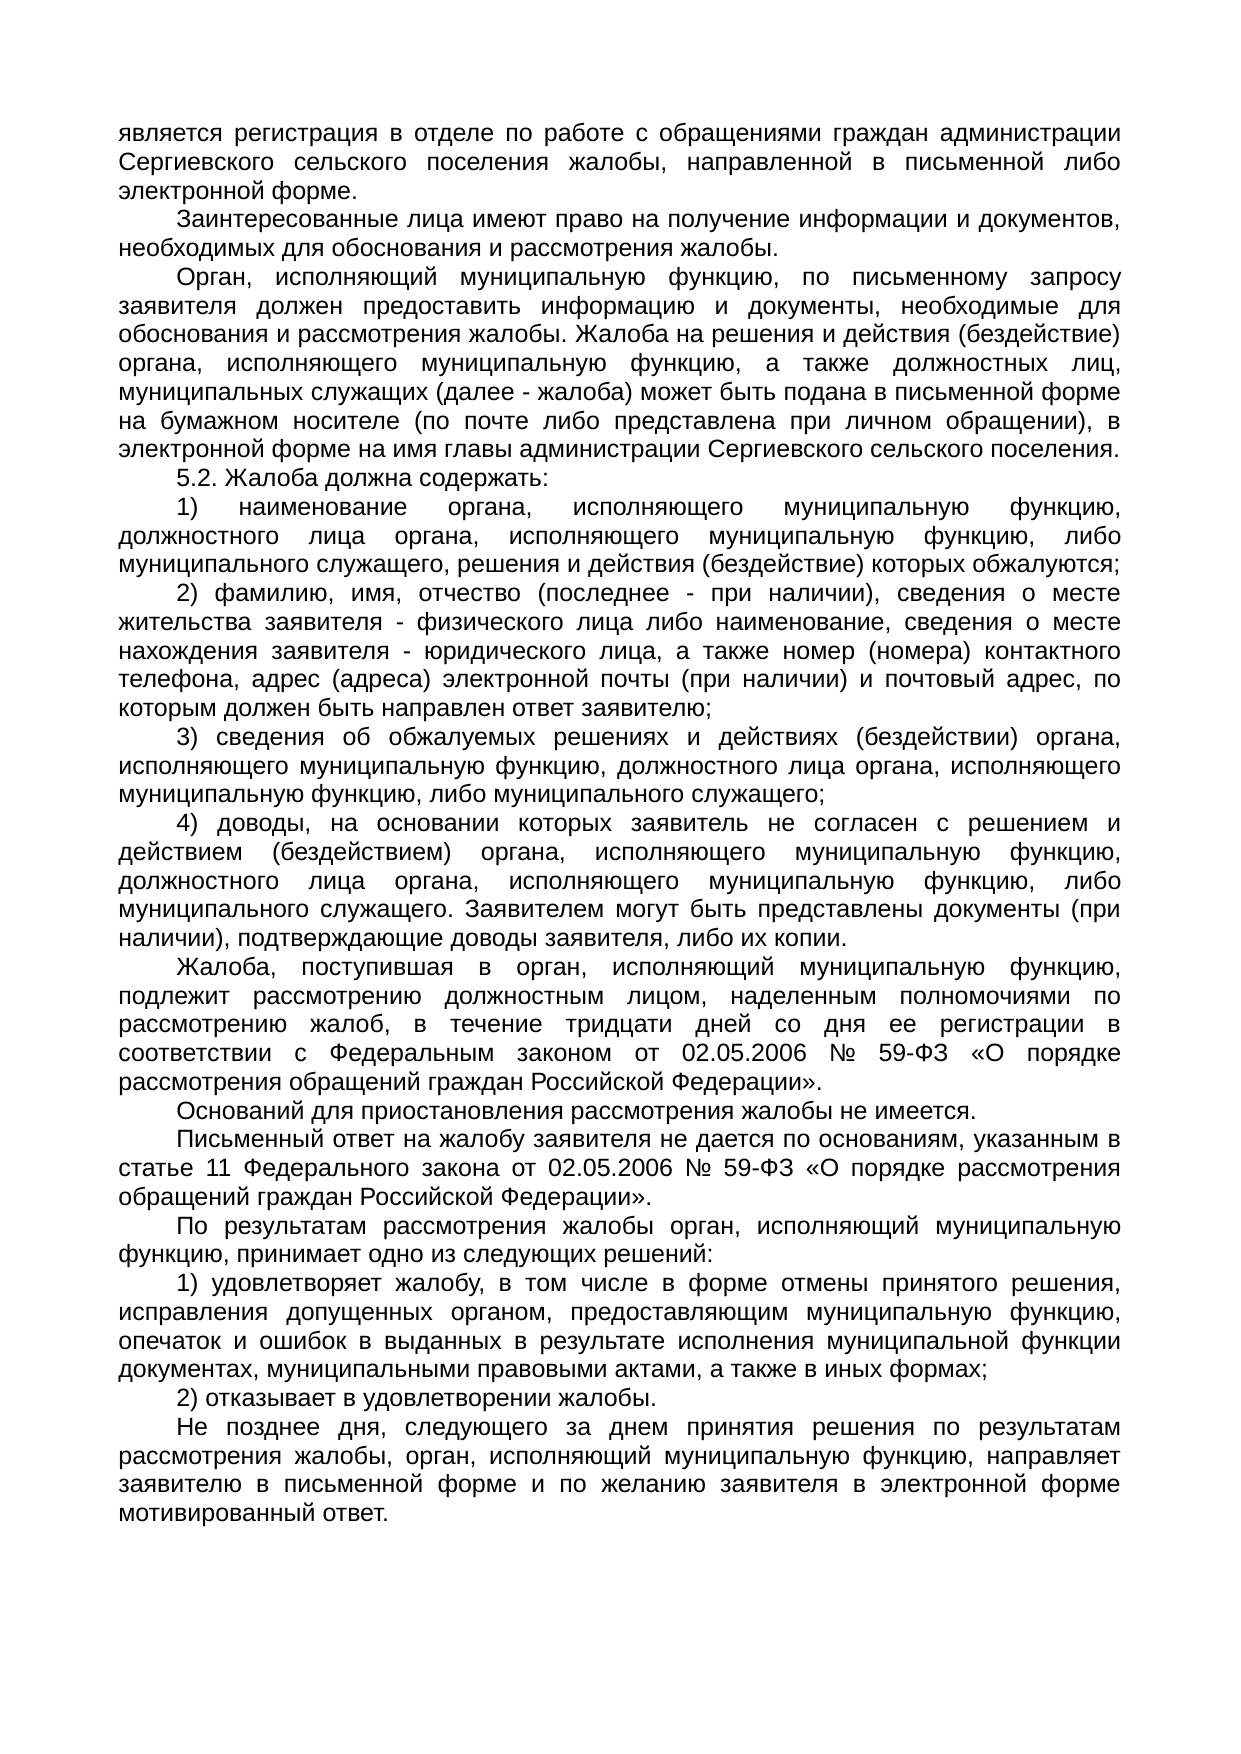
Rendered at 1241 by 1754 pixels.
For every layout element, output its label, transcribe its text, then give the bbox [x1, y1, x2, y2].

text 3) сведения об обжалуемых решениях и действиях (бездействии) органа, исполняющего муниципальную функцию, должностного лица органа, исполняющего муниципальную функцию, либо муниципального служащего; [118, 722, 1122, 808]
text По результатам рассмотрения жалобы орган, исполняющий муниципальную функцию, принимает одно из следующих решений: [118, 1211, 1122, 1268]
text 2) отказывает в удовлетворении жалобы. [118, 1383, 1122, 1412]
text Не позднее дня, следующего за днем принятия решения по результатам рассмотрения жалобы, орган, исполняющий муниципальную функцию, направляет заявителю в письменной форме и по желанию заявителя в электронной форме мотивированный ответ. [118, 1412, 1122, 1527]
text Оснований для приостановления рассмотрения жалобы не имеется. [118, 1096, 1122, 1124]
text 2) фамилию, имя, отчество (последнее - при наличии), сведения о месте жительства заявителя - физического лица либо наименование, сведения о месте нахождения заявителя - юридического лица, а также номер (номера) контактного телефона, адрес (адреса) электронной почты (при наличии) и почтовый адрес, по которым должен быть направлен ответ заявителю; [118, 578, 1122, 722]
text Жалоба, поступившая в орган, исполняющий муниципальную функцию, подлежит рассмотрению должностным лицом, наделенным полномочиями по рассмотрению жалоб, в течение тридцати дней со дня ее регистрации в соответствии с Федеральным законом от 02.05.2006 № 59-ФЗ «О порядке рассмотрения обращений граждан Российской Федерации». [118, 952, 1122, 1096]
text 1) наименование органа, исполняющего муниципальную функцию, должностного лица органа, исполняющего муниципальную функцию, либо муниципального служащего, решения и действия (бездействие) которых обжалуются; [118, 492, 1122, 578]
text Орган, исполняющий муниципальную функцию, по письменному запросу заявителя должен предоставить информацию и документы, необходимые для обоснования и рассмотрения жалобы. Жалоба на решения и действия (бездействие) органа, исполняющего муниципальную функцию, а также должностных лиц, муниципальных служащих (далее - жалоба) может быть подана в письменной форме на бумажном носителе (по почте либо представлена при личном обращении), в электронной форме на имя главы администрации Сергиевского сельского поселения. [118, 262, 1122, 463]
text 4) доводы, на основании которых заявитель не согласен с решением и действием (бездействием) органа, исполняющего муниципальную функцию, должностного лица органа, исполняющего муниципальную функцию, либо муниципального служащего. Заявителем могут быть представлены документы (при наличии), подтверждающие доводы заявителя, либо их копии. [118, 808, 1122, 952]
text является регистрация в отделе по работе с обращениями граждан администрации Сергиевского сельского поселения жалобы, направленной в письменной либо электронной форме. [118, 118, 1122, 204]
text Письменный ответ на жалобу заявителя не дается по основаниям, указанным в статье 11 Федерального закона от 02.05.2006 № 59-ФЗ «О порядке рассмотрения обращений граждан Российской Федерации». [118, 1124, 1122, 1211]
text 1) удовлетворяет жалобу, в том числе в форме отмены принятого решения, исправления допущенных органом, предоставляющим муниципальную функцию, опечаток и ошибок в выданных в результате исполнения муниципальной функции документах, муниципальными правовыми актами, а также в иных формах; [118, 1268, 1122, 1383]
text 5.2. Жалоба должна содержать: [118, 463, 1122, 492]
text Заинтересованные лица имеют право на получение информации и документов, необходимых для обоснования и рассмотрения жалобы. [118, 204, 1122, 262]
